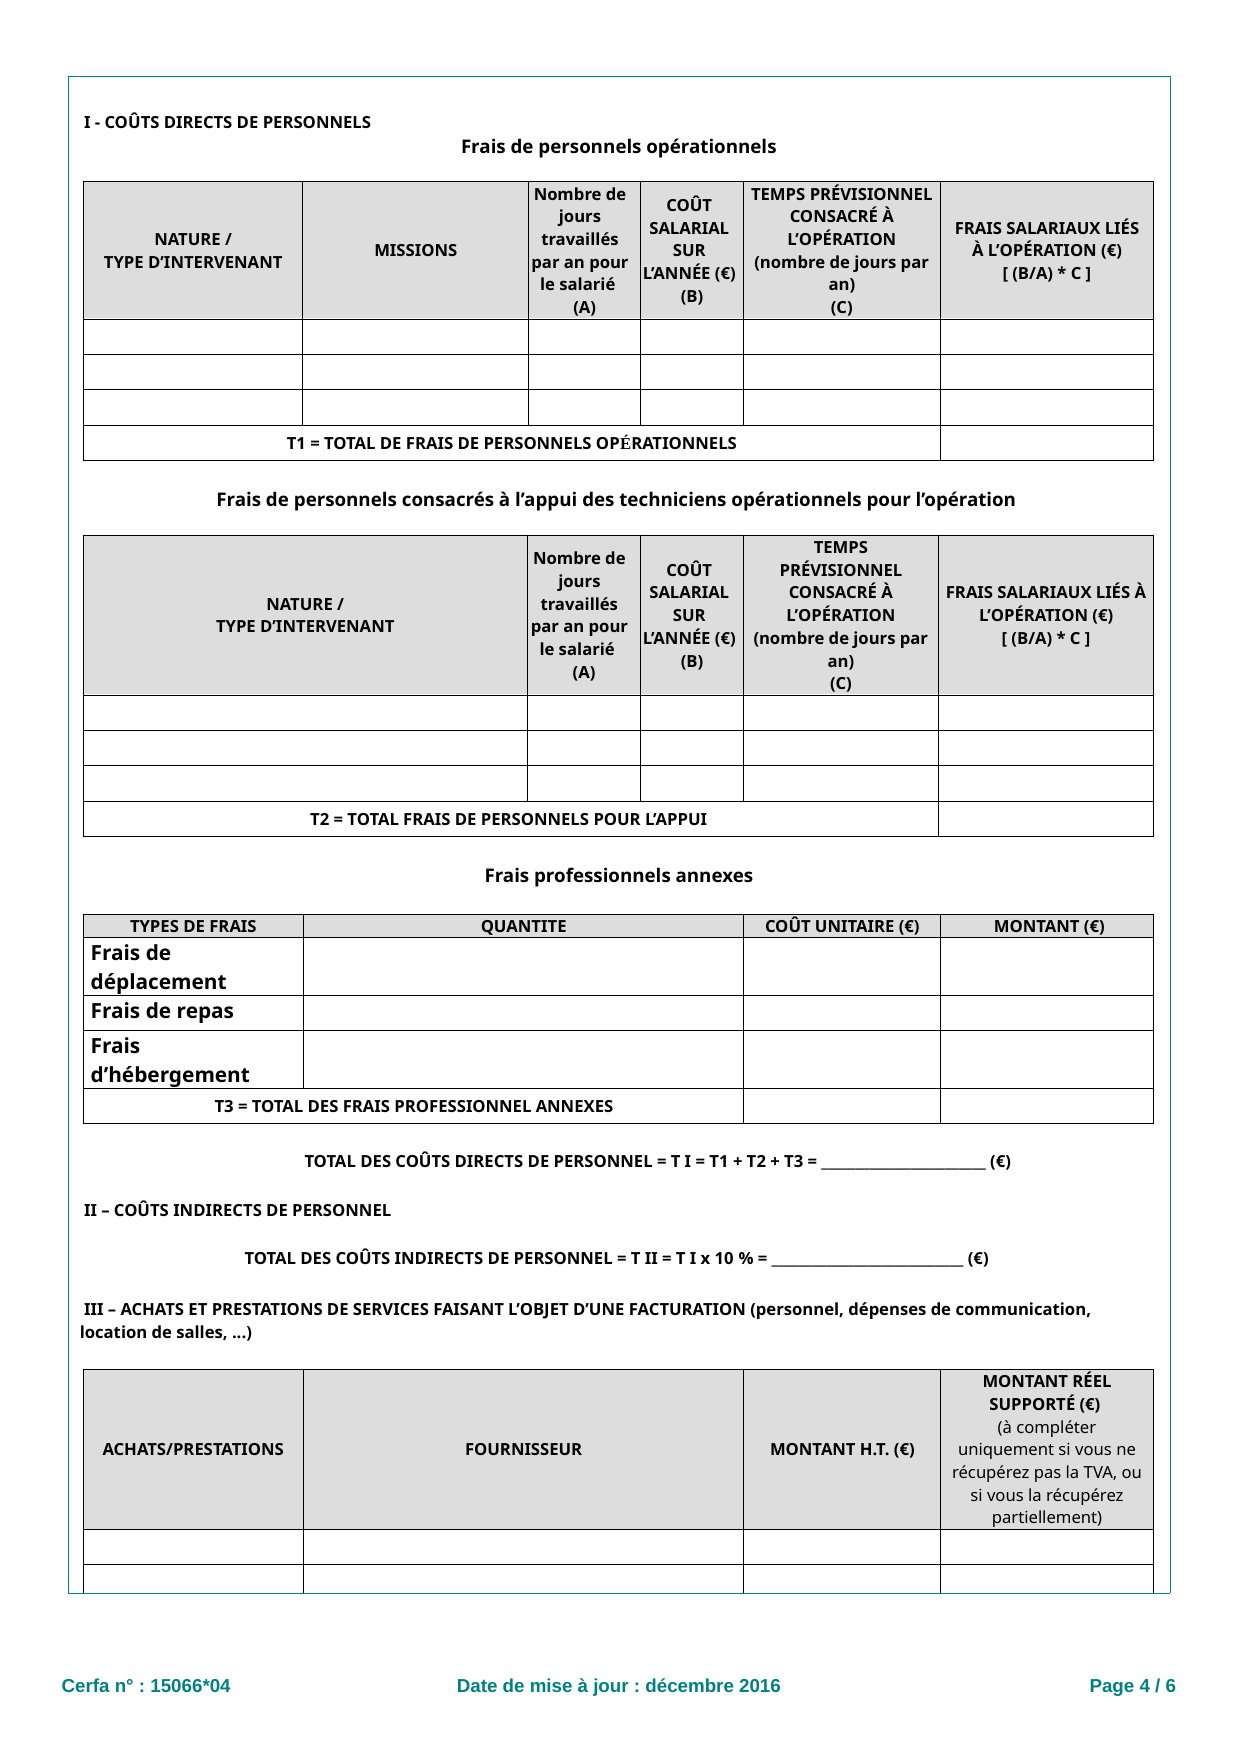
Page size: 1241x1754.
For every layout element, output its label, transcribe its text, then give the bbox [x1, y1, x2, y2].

table_header ACHATS/PRESTATIONS [84, 1370, 303, 1529]
table_cell [84, 320, 302, 354]
table_header Coût salarial sur l’année (€) (b) [641, 182, 743, 318]
table_cell [84, 731, 527, 765]
table_cell [744, 996, 940, 1030]
table_cell [941, 1031, 1153, 1088]
table_cell [939, 696, 1153, 730]
table_cell [304, 1565, 743, 1593]
table_header MISSIONS [303, 182, 528, 318]
table_header Coût salarial sur l’année (€) (b) [641, 536, 743, 694]
table_header TEMPS prévisionnel consacré à l’opération (Nombre de jours par an) (C) [744, 182, 940, 318]
table_cell [529, 320, 640, 354]
table_cell [528, 766, 640, 801]
table_cell [744, 938, 940, 995]
table_cell [941, 996, 1153, 1030]
table_cell T1 = TOTAL DE FRAIS DE PERSONNELS OPéRATIONNELS [84, 426, 940, 460]
table_header MONTANT réel supporté (€) (à compléter uniquement si vous ne récupérez pas la TVA, ou si vous la récupérez partiellement) [941, 1370, 1153, 1529]
table_cell [744, 1530, 940, 1564]
table_header Types de frais [84, 915, 303, 937]
table_cell [528, 696, 640, 730]
text I - COÛTS DIRECTS DE PERSONNELS [79, 110, 1158, 133]
table_cell [939, 766, 1153, 801]
table_cell [744, 1565, 940, 1593]
table_cell [528, 731, 640, 765]
table_header Frais salariaux liés à l’opération (€) [ (b/a) * C ] [941, 182, 1153, 318]
table_cell [939, 731, 1153, 765]
table_cell [84, 1565, 303, 1593]
table_cell [529, 355, 640, 389]
table_cell [529, 390, 640, 425]
table_cell [941, 355, 1153, 389]
table_cell [744, 1089, 940, 1123]
table_cell [303, 355, 528, 389]
table_cell [744, 1031, 940, 1088]
table_cell [941, 1530, 1153, 1564]
table_cell [939, 802, 1153, 836]
table_cell [744, 320, 940, 354]
text TOTAL DES COÛTS INDIRECTS DE PERSONNEL = T II = T I x 10 % = ____________________________ (€) [79, 1246, 1158, 1269]
text II – COÛTS INDIRECTS DE PERSONNEL [79, 1198, 1158, 1221]
table_cell [941, 1089, 1153, 1123]
table_cell [304, 1031, 743, 1088]
table_cell [304, 1530, 743, 1564]
table_cell Frais d’hébergement [84, 1031, 303, 1088]
table_cell [641, 731, 743, 765]
table_cell Frais de repas [84, 996, 303, 1030]
table_cell [641, 355, 743, 389]
text III – ACHATS ET PRESTATIONS DE SERVICES FAISANT L’OBJET D’UNE FACTURATION (personnel, dépenses de communication, location de salles, ...) [79, 1298, 1158, 1343]
table_cell [744, 766, 938, 801]
table_cell [303, 390, 528, 425]
table_cell T3 = TOTAL DES FRAIS PROFESSIONNEL ANNEXES [84, 1089, 743, 1123]
table_header MONTANT (€) [941, 915, 1153, 937]
table_cell [84, 390, 302, 425]
table_header MONTANT H.T. (€) [744, 1370, 940, 1529]
table_cell [303, 320, 528, 354]
table_cell Frais de déplacement [84, 938, 303, 995]
table_cell [84, 355, 302, 389]
table_header Frais salariaux liés à l’opération (€) [ (b/a) * C ] [939, 536, 1153, 694]
table_header QUANTITE [304, 915, 743, 937]
table_cell [641, 320, 743, 354]
table_cell T2 = TOTAL FRAIS DE PERSONNELS POUR L’APPUI [84, 802, 938, 836]
table_cell [641, 766, 743, 801]
table_header FOURNISSEUR [304, 1370, 743, 1529]
table_cell [744, 390, 940, 425]
table_cell [941, 938, 1153, 995]
table_cell [641, 696, 743, 730]
table_cell [941, 390, 1153, 425]
table_header TEMPS prévisionnel consacré à l’opération (Nombre de jours par an) (C) [744, 536, 938, 694]
text Frais de personnels opérationnels [79, 133, 1158, 158]
table_cell [941, 1565, 1153, 1593]
table_cell [84, 696, 527, 730]
text Frais professionnels annexes [79, 862, 1158, 888]
table_cell [744, 696, 938, 730]
table_cell [641, 390, 743, 425]
table_header Nombre de jours travaillés par an pour le salarié (A) [528, 536, 640, 694]
table_cell [941, 320, 1153, 354]
text Frais de personnels consacrés à l’appui des techniciens opérationnels pour l’opération [79, 486, 1158, 512]
table_header Nombre de jours travaillés par an pour le salarié (A) [529, 182, 640, 318]
table_cell [304, 996, 743, 1030]
text TOTAL DES COÛTS DIRECTS DE PERSONNEL = T I = T1 + T2 + T3 = ________________________ (€) [153, 1150, 1158, 1173]
table_cell [84, 766, 527, 801]
table_header Nature / TYPE D’INTERVENANT [84, 182, 302, 318]
table_cell [84, 1530, 303, 1564]
table_cell [744, 731, 938, 765]
table_header COÛT UNITAIRE (€) [744, 915, 940, 937]
table_cell [744, 355, 940, 389]
table_header Nature / TYPE D’INTERVENANT [84, 536, 527, 694]
table_cell [941, 426, 1153, 460]
table_cell [304, 938, 743, 995]
